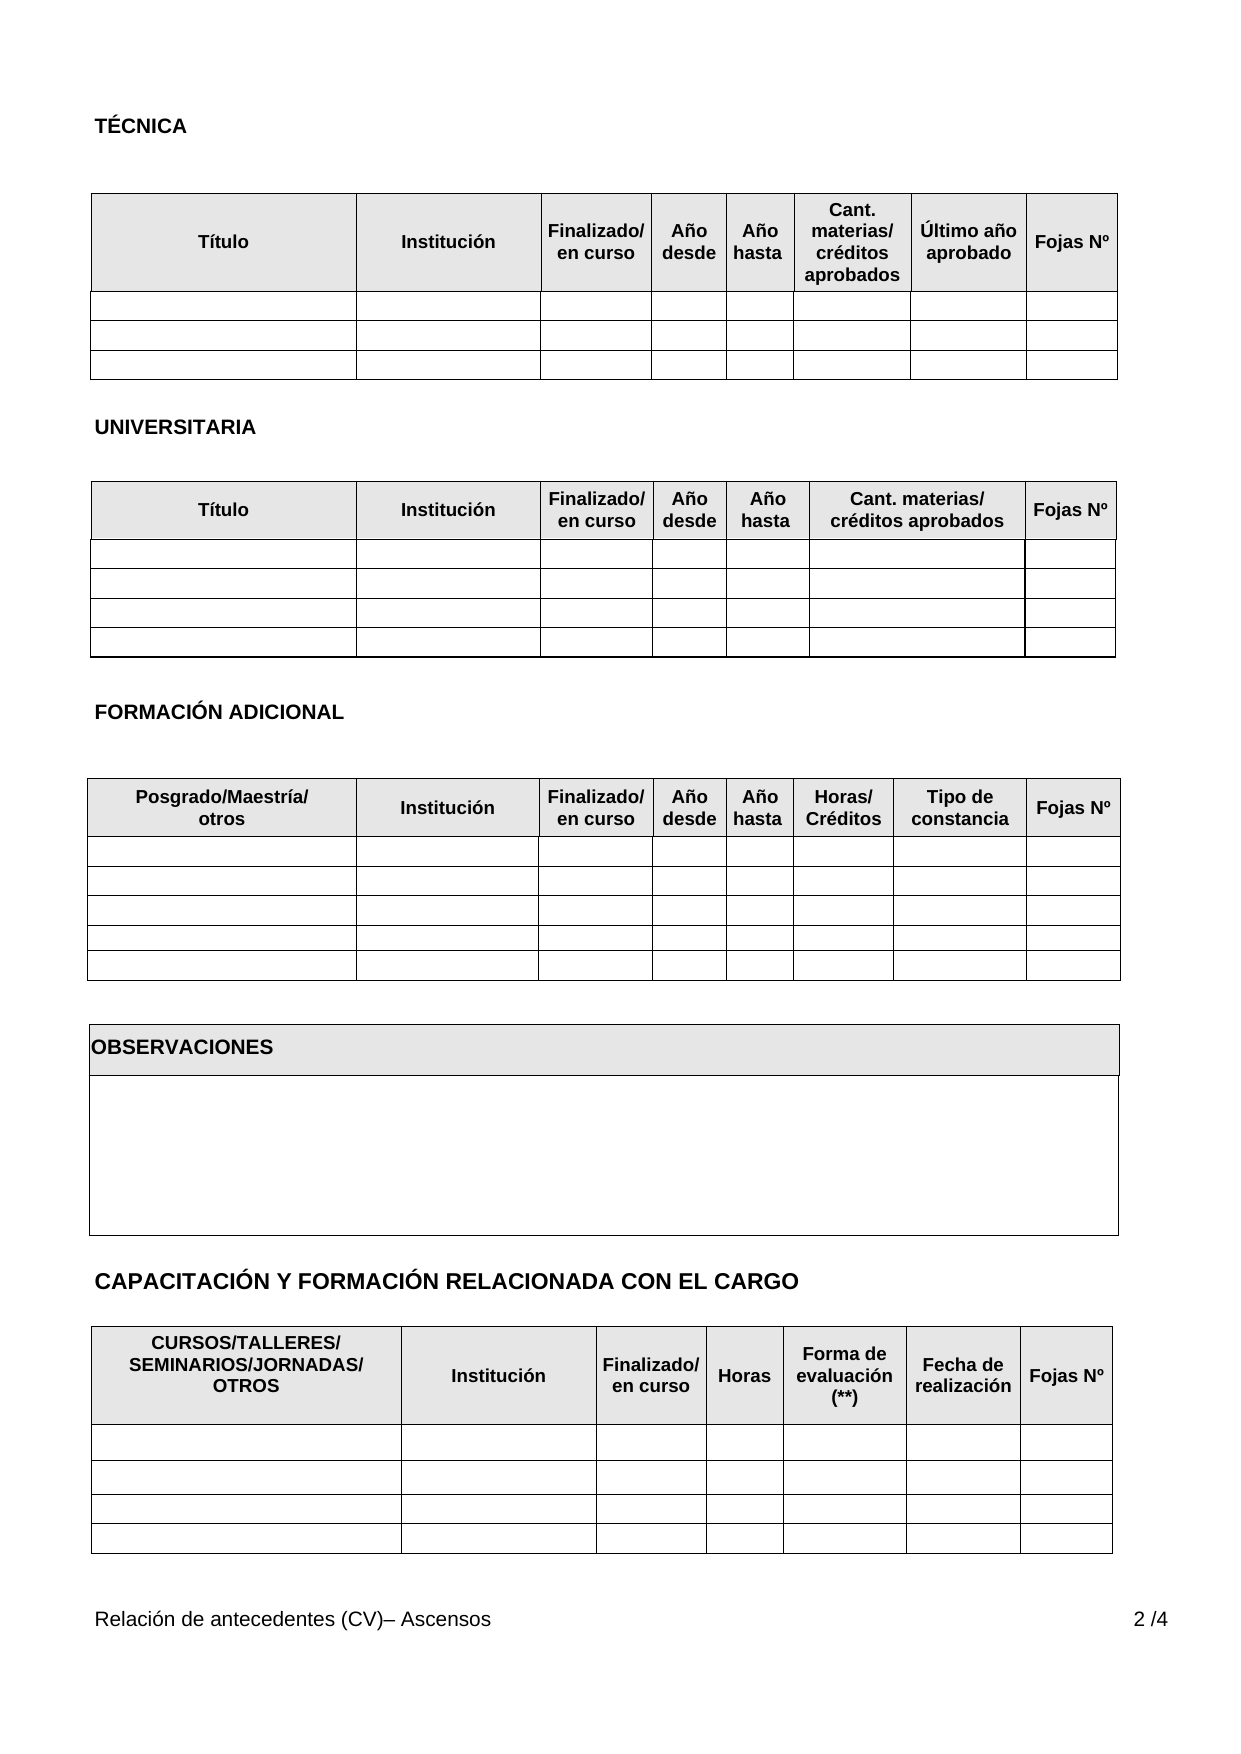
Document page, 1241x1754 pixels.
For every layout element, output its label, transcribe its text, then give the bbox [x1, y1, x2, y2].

table_cell [357, 926, 538, 950]
table_cell [707, 1524, 783, 1552]
table_cell [1026, 540, 1115, 568]
table_header Fojas Nº [1021, 1327, 1112, 1424]
table_cell [653, 896, 726, 924]
table_cell [597, 1461, 706, 1493]
table_header Finalizado/en curso [540, 779, 653, 836]
table_cell [653, 599, 726, 627]
table_cell [1026, 599, 1115, 627]
table_cell [357, 896, 538, 924]
table_header Cant. materias/ créditos aprobados [810, 482, 1025, 538]
table_header Último año aprobado [912, 194, 1026, 291]
table_header CAPACITACIÓN Y FORMACIÓN RELACIONADA CON EL CARGO [89, 1262, 1176, 1300]
table_cell [727, 628, 809, 656]
table_cell [727, 867, 793, 895]
table_cell [794, 926, 893, 950]
table_cell [810, 599, 1024, 627]
table_cell [727, 599, 809, 627]
table_cell [402, 1524, 596, 1552]
table_cell [92, 1461, 401, 1493]
table_header CURSOS/TALLERES/ SEMINARIOS/JORNADAS/ OTROS [92, 1327, 401, 1424]
table_cell [794, 896, 893, 924]
table_header Fojas Nº [1027, 194, 1117, 291]
table_cell [653, 837, 726, 866]
table_cell [88, 867, 356, 895]
table_cell [541, 292, 651, 320]
table_cell [1021, 1425, 1112, 1460]
table_cell [727, 837, 793, 866]
table_header Finalizado/en curso [541, 482, 653, 538]
table_cell [911, 321, 1026, 349]
table_cell [357, 569, 540, 597]
table_cell [907, 1425, 1020, 1460]
table_cell [907, 1524, 1020, 1552]
table_cell [541, 599, 652, 627]
table_cell [357, 599, 540, 627]
table_cell [1027, 896, 1120, 924]
table_cell [794, 867, 893, 895]
table_cell [402, 1495, 596, 1523]
table_cell [541, 628, 652, 656]
table_header Institución [357, 779, 539, 836]
table_cell [88, 837, 356, 866]
table_header Cant. materias/ créditos aprobados [795, 194, 911, 291]
table_cell [1026, 569, 1115, 597]
table_cell [597, 1524, 706, 1552]
table_cell [911, 351, 1026, 379]
table_cell [91, 569, 356, 597]
table_cell [1026, 628, 1115, 656]
table_header Título [92, 482, 356, 538]
table_cell [357, 867, 538, 895]
table_cell [894, 837, 1026, 866]
table_cell [92, 1495, 401, 1523]
table_cell [539, 837, 652, 866]
table_cell [357, 540, 540, 568]
table_cell [541, 351, 651, 379]
table_cell [894, 896, 1026, 924]
table_cell [91, 292, 356, 320]
table_header Año hasta [727, 482, 809, 538]
table_cell [810, 540, 1024, 568]
table_cell [88, 951, 356, 980]
table_cell [1027, 926, 1120, 950]
table_cell [357, 292, 540, 320]
table_header Tipo de constancia [894, 779, 1026, 836]
table_cell [91, 321, 356, 349]
table_cell [402, 1425, 596, 1460]
table_cell [539, 951, 652, 980]
table_cell [794, 837, 893, 866]
table_cell [652, 351, 726, 379]
table_cell [911, 292, 1026, 320]
table_cell [1027, 951, 1120, 980]
table_cell [597, 1425, 706, 1460]
table_cell [794, 292, 910, 320]
table_cell [597, 1495, 706, 1523]
table_cell [539, 867, 652, 895]
table_header Horas [707, 1327, 783, 1424]
table_cell [727, 926, 793, 950]
table_cell [727, 540, 809, 568]
table_cell [794, 321, 910, 349]
table_header Horas/ Créditos [794, 779, 893, 836]
table_cell [357, 951, 538, 980]
table_cell [1021, 1524, 1112, 1552]
table_cell [784, 1425, 906, 1460]
table_cell [1027, 867, 1120, 895]
table_cell [88, 926, 356, 950]
table_cell [541, 540, 652, 568]
table_cell [794, 951, 893, 980]
table_header UNIVERSITARIA [89, 409, 1176, 457]
table_cell [1027, 351, 1117, 379]
table_header Institución [357, 194, 541, 291]
table_cell [653, 628, 726, 656]
table_cell [1021, 1461, 1112, 1493]
table_cell [357, 628, 540, 656]
table_cell [727, 321, 793, 349]
table_header Finalizado/en curso [542, 194, 651, 291]
table_cell [727, 951, 793, 980]
table_cell [784, 1461, 906, 1493]
table_cell [1027, 837, 1120, 866]
table_cell [653, 540, 726, 568]
table_header Año desde [652, 194, 726, 291]
table_cell [894, 951, 1026, 980]
table_cell [907, 1461, 1020, 1493]
table_header OBSERVACIONES [90, 1025, 1119, 1075]
table_header Finalizado/en curso [597, 1327, 706, 1424]
table_cell [784, 1524, 906, 1552]
table_cell [1027, 321, 1117, 349]
table_cell [653, 867, 726, 895]
table_cell [652, 321, 726, 349]
table_header Año hasta [727, 194, 794, 291]
table_header Posgrado/Maestría/ otros [88, 779, 356, 836]
table_header Fojas Nº [1027, 779, 1120, 836]
table_cell [539, 896, 652, 924]
table_cell [727, 569, 809, 597]
table_header Año desde [654, 779, 726, 836]
table_header Fojas Nº [1026, 482, 1116, 538]
table_cell [727, 292, 793, 320]
table_cell [1027, 292, 1117, 320]
table_header Forma de evaluación (**) [784, 1327, 906, 1424]
table_cell [653, 951, 726, 980]
table_cell [810, 569, 1024, 597]
table_cell [652, 292, 726, 320]
table_cell [894, 867, 1026, 895]
table_cell [727, 896, 793, 924]
table_cell [92, 1425, 401, 1460]
table_cell [357, 351, 540, 379]
table_header Institución [357, 482, 540, 538]
table_cell [357, 837, 538, 866]
table_cell [707, 1495, 783, 1523]
table_header Fecha de realización [907, 1327, 1020, 1424]
table_cell [402, 1461, 596, 1493]
table_cell [541, 321, 651, 349]
table_cell [794, 351, 910, 379]
table_cell [91, 540, 356, 568]
table_cell [91, 628, 356, 656]
table_header Título [92, 194, 356, 291]
table_cell [894, 926, 1026, 950]
table_cell [88, 896, 356, 924]
table_cell [91, 599, 356, 627]
table_header Año desde [654, 482, 726, 538]
table_header Institución [402, 1327, 596, 1424]
table_header TÉCNICA [89, 109, 1176, 156]
table_cell [91, 351, 356, 379]
table_cell [727, 351, 793, 379]
table_header Año hasta [727, 779, 793, 836]
table_cell [784, 1495, 906, 1523]
table_cell [707, 1461, 783, 1493]
table_header FORMACIÓN ADICIONAL [89, 694, 1176, 742]
table_cell [539, 926, 652, 950]
table_cell [357, 321, 540, 349]
table_cell [707, 1425, 783, 1460]
table_cell [92, 1524, 401, 1552]
table_cell [653, 569, 726, 597]
table_cell [541, 569, 652, 597]
table_cell [653, 926, 726, 950]
table_cell [810, 628, 1024, 656]
table_cell [907, 1495, 1020, 1523]
table_cell [1021, 1495, 1112, 1523]
table_cell [90, 1076, 1118, 1235]
